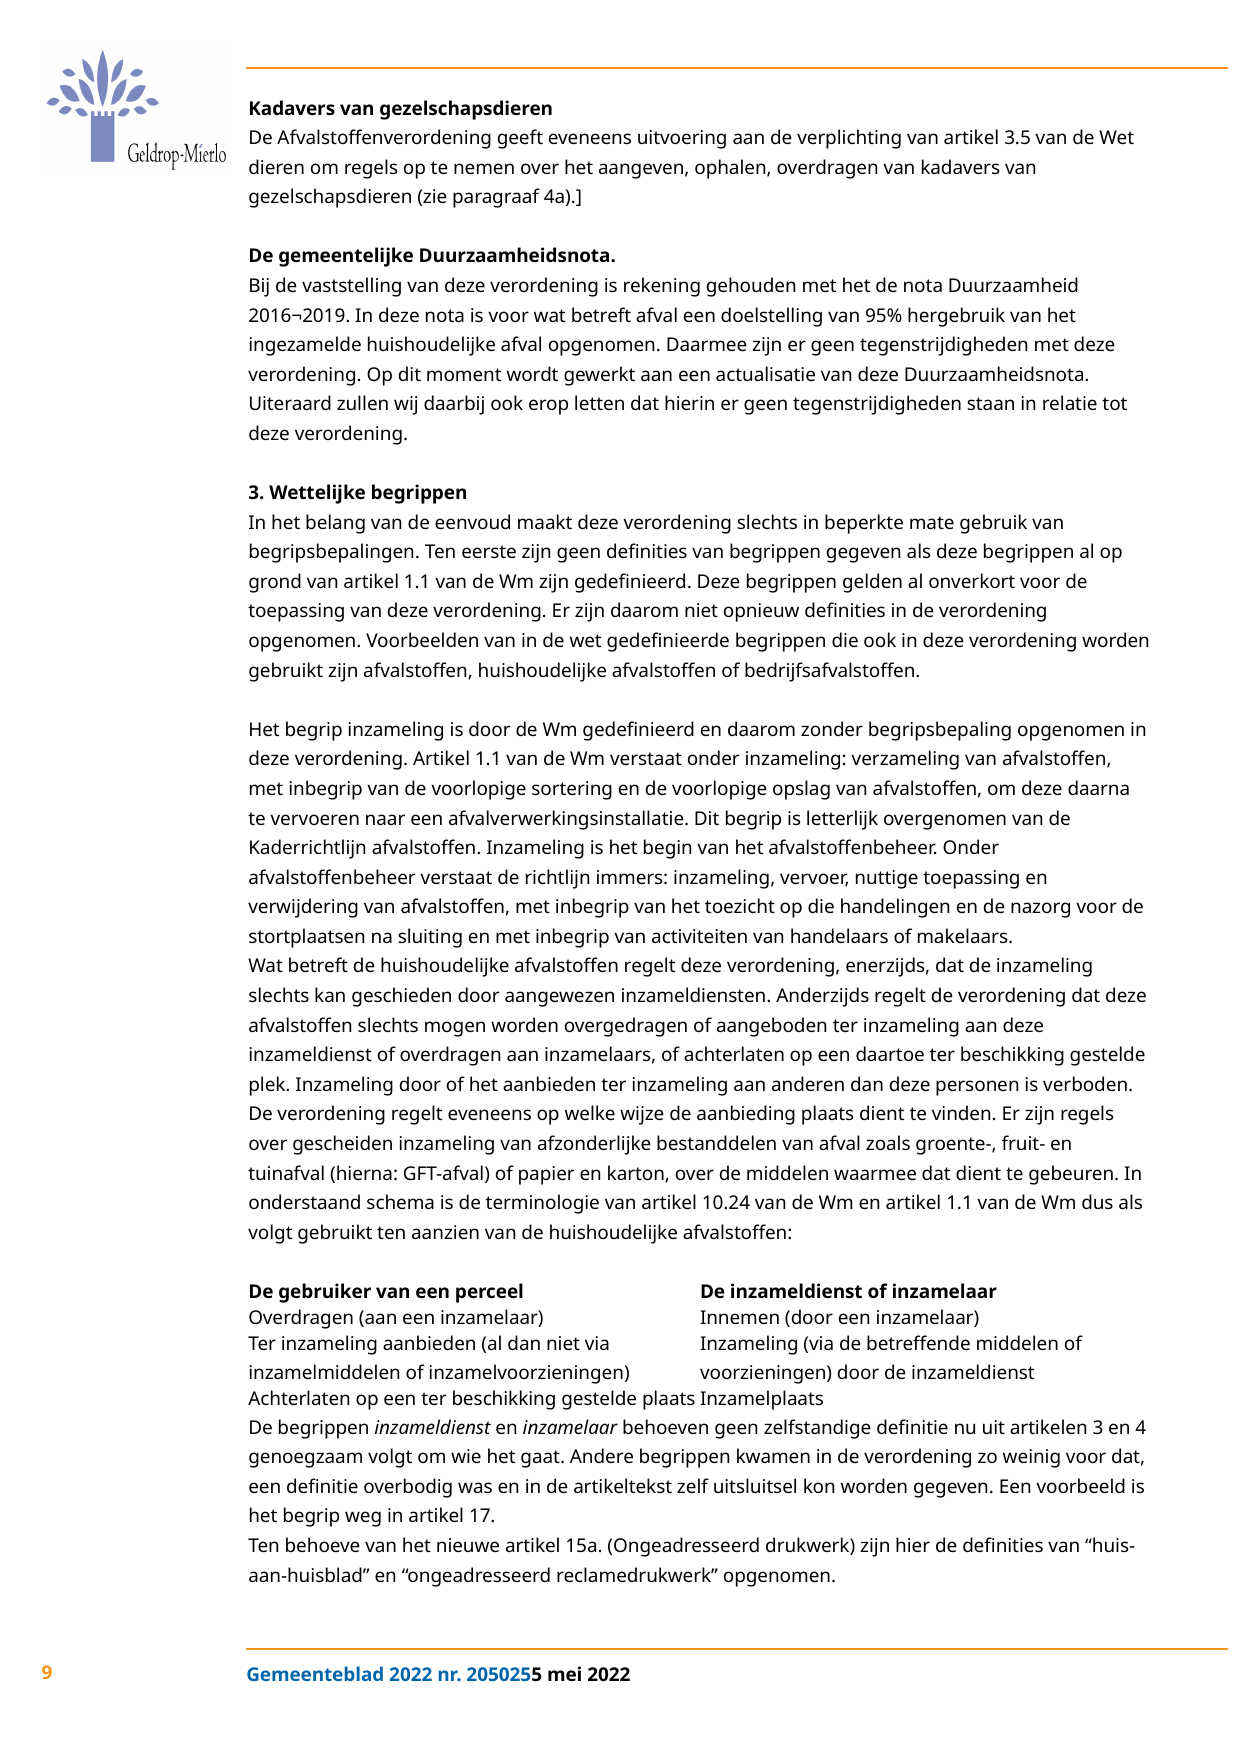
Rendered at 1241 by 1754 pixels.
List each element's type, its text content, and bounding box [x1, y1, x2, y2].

text De Afvalstoffenverordening geeft eveneens uitvoering aan de verplichting van artikel 3.5 van de Wet dieren om regels op te nemen over het aangeven, ophalen, overdragen van kadavers van gezelschapsdieren (zie paragraaf 4a).] [248, 124, 1152, 209]
text In het belang van de eenvoud maakt deze verordening slechts in beperkte mate gebruik van begripsbepalingen. Ten eerste zijn geen definities van begrippen gegeven als deze begrippen al op grond van artikel 1.1 van de Wm zijn gedefinieerd. Deze begrippen gelden al onverkort voor de toepassing van deze verordening. Er zijn daarom niet opnieuw definities in de verordening opgenomen. Voorbeelden van in de wet gedefinieerde begrippen die ook in deze verordening worden gebruikt zijn afvalstoffen, huishoudelijke afvalstoffen of bedrijfsafvalstoffen. [248, 509, 1152, 683]
text 3. Wettelijke begrippen [248, 479, 1152, 505]
table_cell Innemen (door een inzamelaar) [700, 1304, 1152, 1330]
text Ten behoeve van het nieuwe artikel 15a. (Ongeadresseerd drukwerk) zijn hier de definities van “huis-aan-huisblad” en “ongeadresseerd reclamedrukwerk” opgenomen. [248, 1532, 1152, 1588]
table_cell Overdragen (aan een inzamelaar) [248, 1304, 700, 1330]
table_header De inzameldienst of inzamelaar [700, 1278, 1152, 1304]
table_cell Inzameling (via de betreffende middelen of voorzieningen) door de inzameldienst [700, 1330, 1152, 1385]
text Kadavers van gezelschapsdieren [248, 95, 1152, 121]
text Wat betreft de huishoudelijke afvalstoffen regelt deze verordening, enerzijds, dat de inzameling slechts kan geschieden door aangewezen inzameldiensten. Anderzijds regelt de verordening dat deze afvalstoffen slechts mogen worden overgedragen of aangeboden ter inzameling aan deze inzameldienst of overdragen aan inzamelaars, of achterlaten op een daartoe ter beschikking gestelde plek. Inzameling door of het aanbieden ter inzameling aan anderen dan deze personen is verboden. De verordening regelt eveneens op welke wijze de aanbieding plaats dient te vinden. Er zijn regels over gescheiden inzameling van afzonderlijke bestanddelen van afval zoals groente-, fruit- en tuinafval (hierna: GFT-afval) of papier en karton, over de middelen waarmee dat dient te gebeuren. In onderstaand schema is de terminologie van artikel 10.24 van de Wm en artikel 1.1 van de Wm dus als volgt gebruikt ten aanzien van de huishoudelijke afvalstoffen: [248, 953, 1152, 1245]
picture [41, 47, 231, 172]
text De begrippen inzameldienst en inzamelaar behoeven geen zelfstandige definitie nu uit artikelen 3 en 4 genoegzaam volgt om wie het gaat. Andere begrippen kwamen in de verordening zo weinig voor dat, een definitie overbodig was en in de artikeltekst zelf uitsluitsel kon worden gegeven. Een voorbeeld is het begrip weg in artikel 17. [248, 1414, 1152, 1528]
table_cell Achterlaten op een ter beschikking gestelde plaats [248, 1385, 700, 1411]
text De gemeentelijke Duurzaamheidsnota. [248, 243, 1152, 268]
text Het begrip inzameling is door de Wm gedefinieerd en daarom zonder begripsbepaling opgenomen in deze verordening. Artikel 1.1 van de Wm verstaat onder inzameling: verzameling van afvalstoffen, met inbegrip van de voorlopige sortering en de voorlopige opslag van afvalstoffen, om deze daarna te vervoeren naar een afvalverwerkingsinstallatie. Dit begrip is letterlijk overgenomen van de Kaderrichtlijn afvalstoffen. Inzameling is het begin van het afvalstoffenbeheer. Onder afvalstoffenbeheer verstaat de richtlijn immers: inzameling, vervoer, nuttige toepassing en verwijdering van afvalstoffen, met inbegrip van het toezicht op die handelingen en de nazorg voor de stortplaatsen na sluiting en met inbegrip van activiteiten van handelaars of makelaars. [248, 716, 1152, 949]
text Bij de vaststelling van deze verordening is rekening gehouden met het de nota Duurzaamheid 2016¬2019. In deze nota is voor wat betreft afval een doelstelling van 95% hergebruik van het ingezamelde huishoudelijke afval opgenomen. Daarmee zijn er geen tegenstrijdigheden met deze verordening. Op dit moment wordt gewerkt aan een actualisatie van deze Duurzaamheidsnota. Uiteraard zullen wij daarbij ook erop letten dat hierin er geen tegenstrijdigheden staan in relatie tot deze verordening. [248, 272, 1152, 446]
table_cell Inzamelplaats [700, 1385, 1152, 1411]
table_cell Ter inzameling aanbieden (al dan niet via inzamelmiddelen of inzamelvoorzieningen) [248, 1330, 700, 1385]
table_header De gebruiker van een perceel [248, 1278, 700, 1304]
